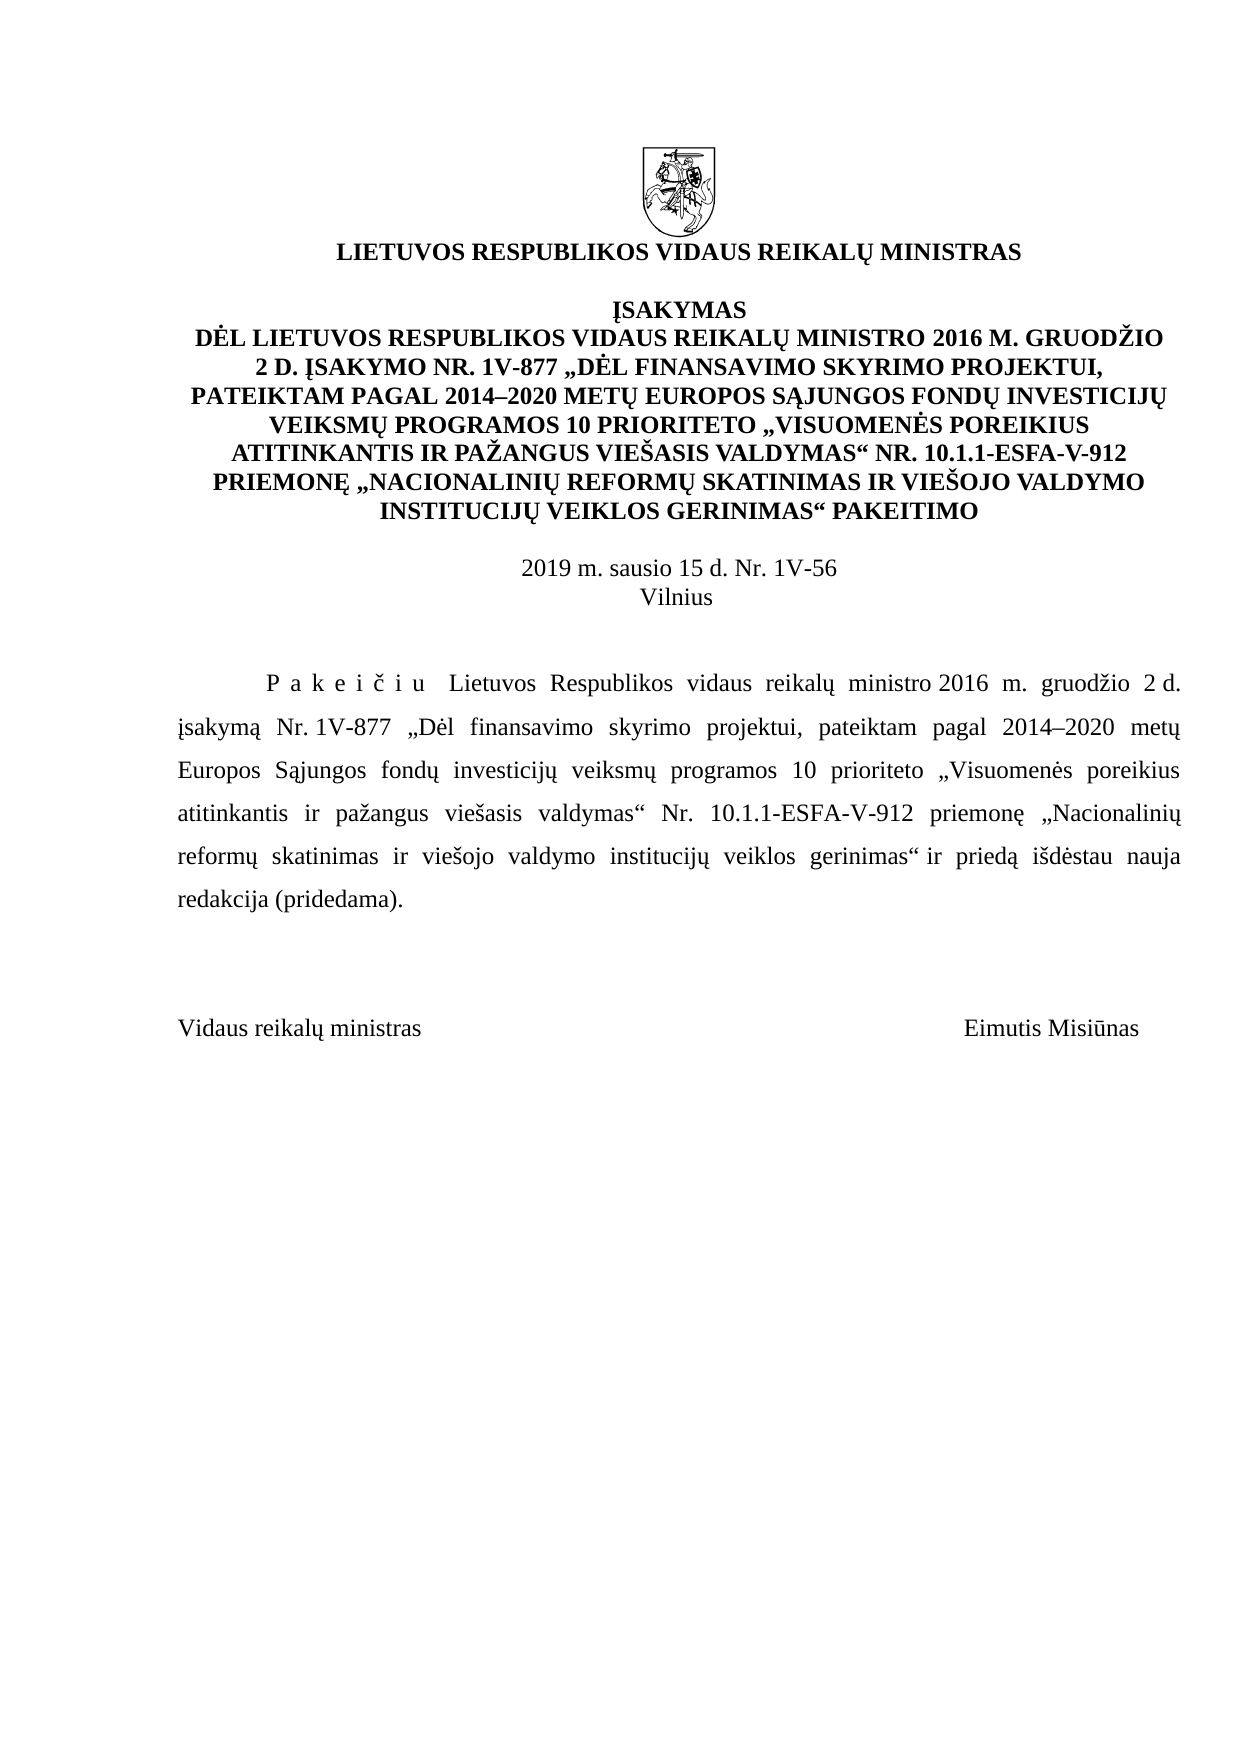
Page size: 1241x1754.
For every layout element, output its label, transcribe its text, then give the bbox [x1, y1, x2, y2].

text LIETUVOS RESPUBLIKOS VIDAUS REIKALŲ MINISTRAS [177, 237, 1181, 266]
text Vilnius [177, 582, 1181, 611]
text ĮSAKYMAS [177, 295, 1181, 323]
text DĖL LIETUVOS RESPUBLIKOS VIDAUS REIKALŲ MINISTRO 2016 M. GRUODŽIO 2 D. ĮSAKYMO NR. 1V-877 „DĖL FINANSAVIMO SKYRIMO PROJEKTUI, PATEIKTAM PAGAL 2014–2020 METŲ EUROPOS SĄJUNGOS FONDŲ INVESTICIJŲ VEIKSMŲ PROGRAMOS 10 PRIORITETO „VISUOMENĖS POREIKIUS ATITINKANTIS IR PAŽANGUS VIEŠASIS VALDYMAS“ NR. 10.1.1-ESFA-V-912 PRIEMONĘ „NACIONALINIŲ REFORMŲ SKATINIMAS IR VIEŠOJO VALDYMO INSTITUCIJŲ VEIKLOS GERINIMAS“ PAKEITIMO [177, 323, 1181, 525]
text 2019 m. sausio 15 d. Nr. 1V-56 [177, 553, 1181, 582]
text Vidaus reikalų ministras Eimutis Misiūnas [177, 1013, 1181, 1042]
text Pakeičiu Lietuvos Respublikos vidaus reikalų ministro 2016 m. gruodžio 2 d. įsakymą Nr. 1V-877 „Dėl finansavimo skyrimo projektui, pateiktam pagal 2014–2020 metų Europos Sąjungos fondų investicijų veiksmų programos 10 prioriteto „Visuomenės poreikius atitinkantis ir pažangus viešasis valdymas“ Nr. 10.1.1-ESFA-V-912 priemonę „Nacionalinių reformų skatinimas ir viešojo valdymo institucijų veiklos gerinimas“ ir priedą išdėstau nauja redakcija (pridedama). [177, 668, 1181, 913]
